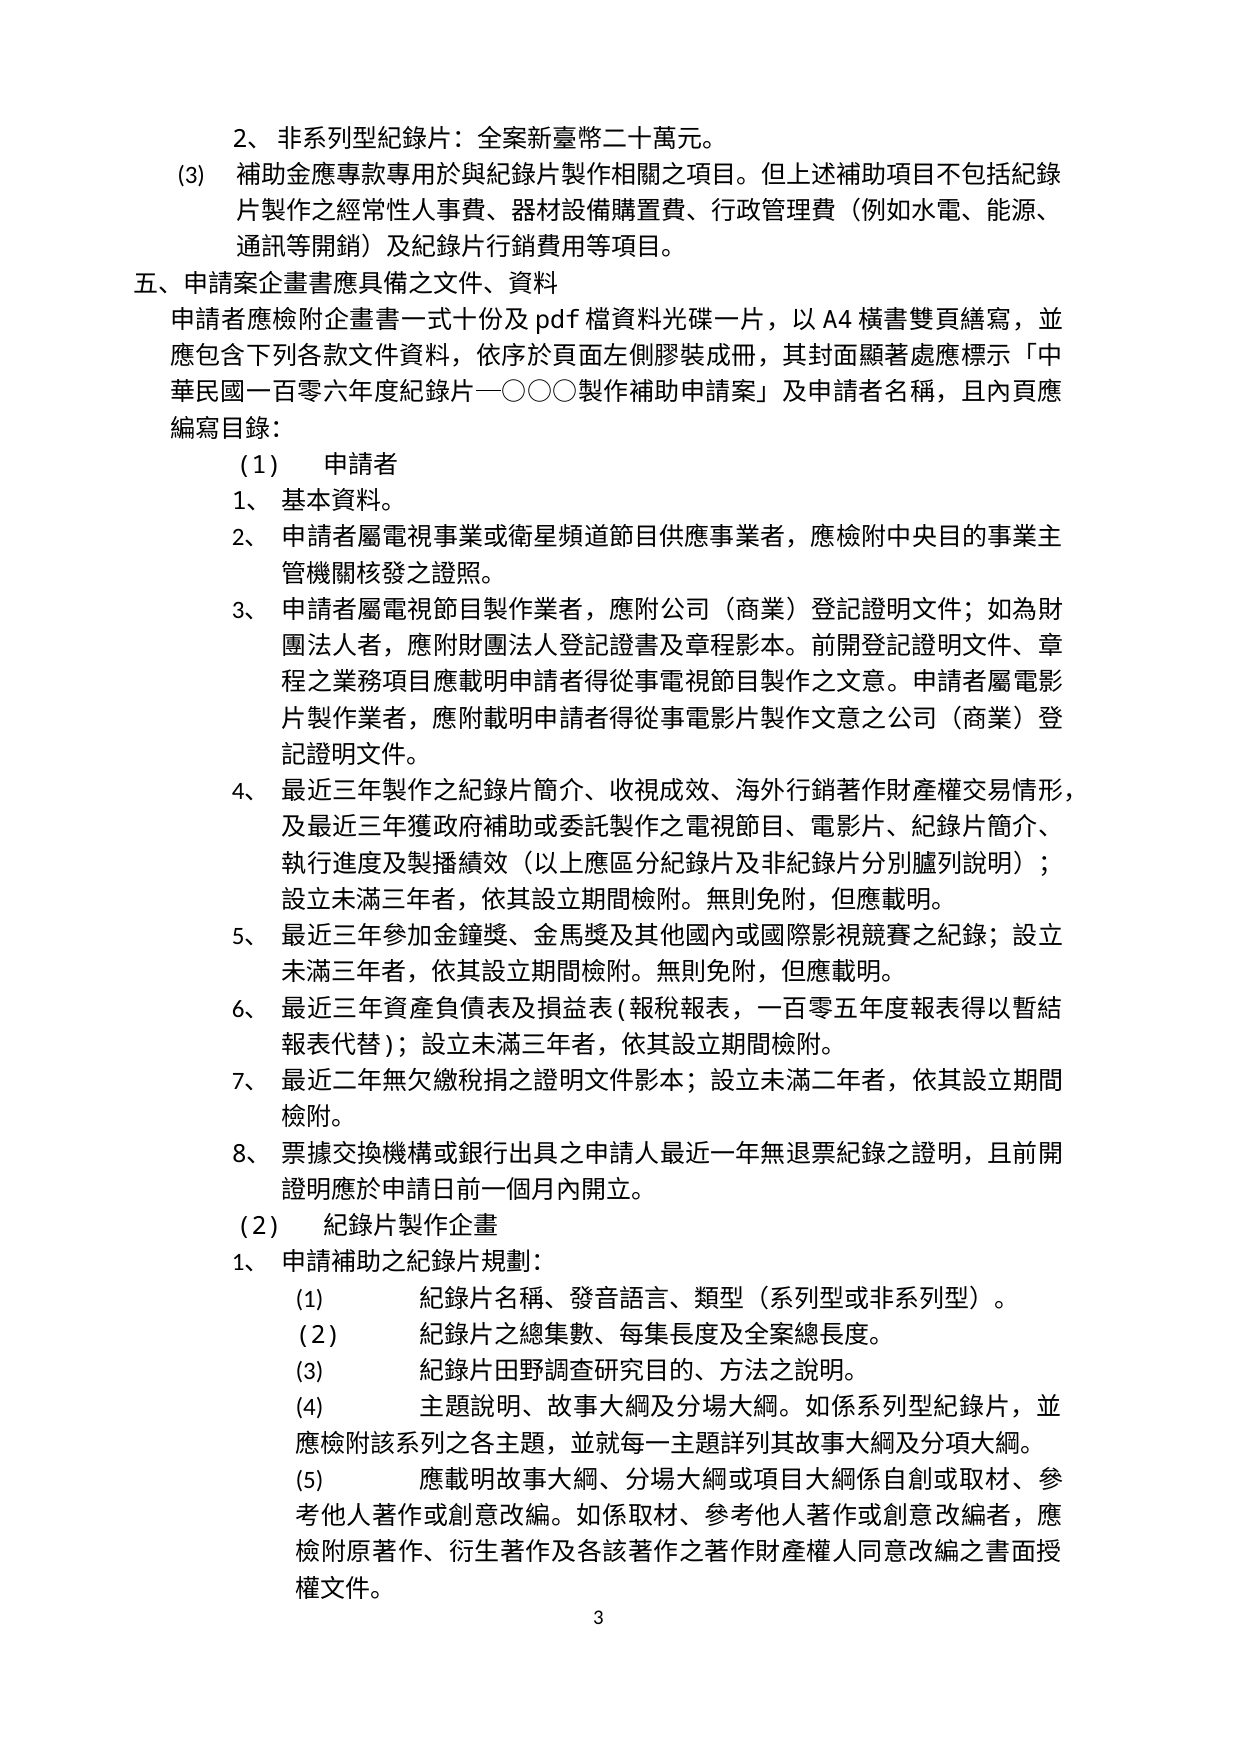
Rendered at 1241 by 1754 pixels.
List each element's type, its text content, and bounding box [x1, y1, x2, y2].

list 應載明故事大綱、分場大綱或項目大綱係自創或取材、參考他人著作或創意改編。如係取材、參考他人著作或創意改編者，應檢附原著作、衍生著作及各該著作之著作財產權人同意改編之書面授權文件。 [295, 1459, 1063, 1604]
list 補助金應專款專用於與紀錄片製作相關之項目。但上述補助項目不包括紀錄片製作之經常性人事費、器材設備購置費、行政管理費（例如水電、能源、通訊等開銷）及紀錄片行銷費用等項目。 [177, 154, 1063, 263]
list 最近二年無欠繳稅捐之證明文件影本；設立未滿二年者，依其設立期間檢附。 [232, 1061, 1063, 1133]
list 最近三年資產負債表及損益表(報稅報表，一百零五年度報表得以暫結報表代替)；設立未滿三年者，依其設立期間檢附。 [232, 988, 1063, 1061]
list 申請者屬電視節目製作業者，應附公司（商業）登記證明文件；如為財團法人者，應附財團法人登記證書及章程影本。前開登記證明文件、章程之業務項目應載明申請者得從事電視節目製作之文意。申請者屬電影片製作業者，應附載明申請者得從事電影片製作文意之公司（商業）登記證明文件。 [232, 589, 1063, 771]
list 非系列型紀錄片：全案新臺幣二十萬元。 [232, 118, 1063, 154]
list 紀錄片田野調查研究目的、方法之說明。 [295, 1351, 1063, 1387]
list 最近三年參加金鐘獎、金馬獎及其他國內或國際影視競賽之紀錄；設立未滿三年者，依其設立期間檢附。無則免附，但應載明。 [232, 916, 1063, 988]
list 申請者 [236, 444, 1063, 481]
list 紀錄片名稱、發音語言、類型（系列型或非系列型）。 [295, 1278, 1063, 1314]
list 最近三年製作之紀錄片簡介、收視成效、海外行銷著作財產權交易情形，及最近三年獲政府補助或委託製作之電視節目、電影片、紀錄片簡介、執行進度及製播績效（以上應區分紀錄片及非紀錄片分別臚列說明）；設立未滿三年者，依其設立期間檢附。無則免附，但應載明。 [232, 771, 1063, 916]
list 主題說明、故事大綱及分場大綱。如係系列型紀錄片，並應檢附該系列之各主題，並就每一主題詳列其故事大綱及分項大綱。 [295, 1387, 1063, 1459]
list 紀錄片製作企畫 [236, 1206, 1063, 1242]
list 紀錄片之總集數、每集長度及全案總長度。 [295, 1314, 1063, 1351]
text 申請者應檢附企畫書一式十份及pdf檔資料光碟一片，以A4橫書雙頁繕寫，並應包含下列各款文件資料，依序於頁面左側膠裝成冊，其封面顯著處應標示「中華民國一百零六年度紀錄片─○○○製作補助申請案」及申請者名稱，且內頁應編寫目錄： [170, 299, 1063, 444]
list 申請補助之紀錄片規劃： [232, 1242, 1063, 1278]
list 基本資料。 [232, 481, 1063, 517]
list 申請者屬電視事業或衛星頻道節目供應事業者，應檢附中央目的事業主管機關核發之證照。 [232, 517, 1063, 589]
list 票據交換機構或銀行出具之申請人最近一年無退票紀錄之證明，且前開證明應於申請日前一個月內開立。 [232, 1133, 1063, 1206]
text 五、申請案企畫書應具備之文件、資料 [133, 263, 1063, 299]
